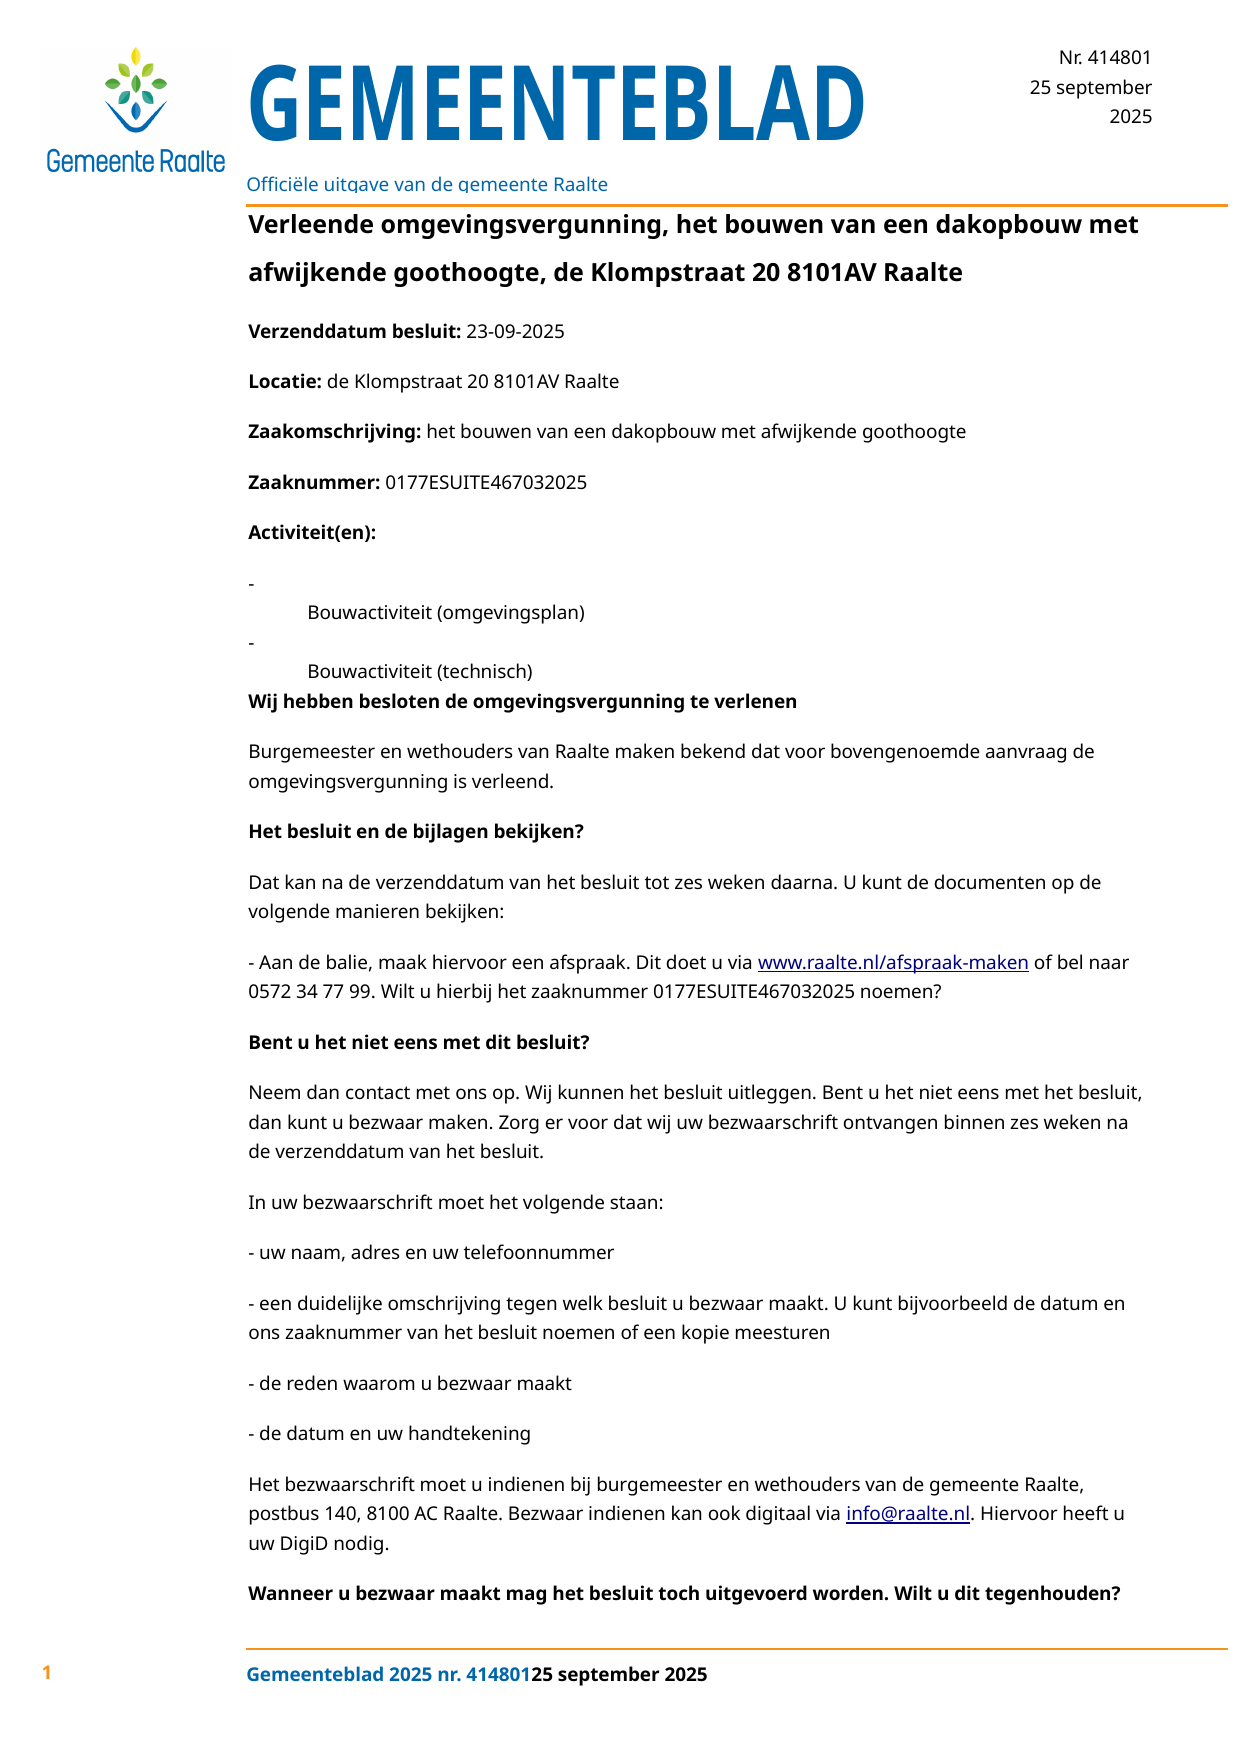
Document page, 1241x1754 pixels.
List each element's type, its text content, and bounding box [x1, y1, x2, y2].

text Wanneer u bezwaar maakt mag het besluit toch uitgevoerd worden. Wilt u dit tegenhouden? [248, 1580, 1152, 1606]
text Verzenddatum besluit: 23-09-2025 [248, 318, 1152, 344]
text - Aan de balie, maak hiervoor een afspraak. Dit doet u via www.raalte.nl/afspraak-maken of bel naar 0572 34 77 99. Wilt u hierbij het zaaknummer 0177ESUITE467032025 noemen? [248, 949, 1152, 1004]
text Neem dan contact met ons op. Wij kunnen het besluit uitleggen. Bent u het niet eens met het besluit, dan kunt u bezwaar maken. Zorg er voor dat wij uw bezwaarschrift ontvangen binnen zes weken na de verzenddatum van het besluit. [248, 1079, 1152, 1164]
text Burgemeester en wethouders van Raalte maken bekend dat voor bovengenoemde aanvraag de omgevingsvergunning is verleend. [248, 739, 1152, 794]
text Het besluit en de bijlagen bekijken? [248, 819, 1152, 844]
list Bouwactiviteit (technisch) [248, 659, 1152, 684]
text - uw naam, adres en uw telefoonnummer [248, 1239, 1152, 1265]
text Zaakomschrijving: het bouwen van een dakopbouw met afwijkende goothoogte [248, 419, 1152, 444]
text Activiteit(en): [248, 519, 1152, 545]
text Dat kan na de verzenddatum van het besluit tot zes weken daarna. U kunt de documenten op de volgende manieren bekijken: [248, 869, 1152, 924]
text - de reden waarom u bezwaar maakt [248, 1370, 1152, 1396]
text In uw bezwaarschrift moet het volgende staan: [248, 1189, 1152, 1215]
text Het bezwaarschrift moet u indienen bij burgemeester en wethouders van de gemeente Raalte, postbus 140, 8100 AC Raalte. Bezwaar indienen kan ook digitaal via info@raalte.nl. Hiervoor heeft u uw DigiD nodig. [248, 1471, 1152, 1556]
text Zaaknummer: 0177ESUITE467032025 [248, 469, 1152, 495]
picture [41, 47, 231, 172]
text Locatie: de Klompstraat 20 8101AV Raalte [248, 368, 1152, 394]
text - een duidelijke omschrijving tegen welk besluit u bezwaar maakt. U kunt bijvoorbeeld de datum en ons zaaknummer van het besluit noemen of een kopie meesturen [248, 1290, 1152, 1345]
list Bouwactiviteit (omgevingsplan) [248, 599, 1152, 625]
text Verleende omgevingsvergunning, het bouwen van een dakopbouw met afwijkende goothoogte, de Klompstraat 20 8101AV Raalte [248, 207, 1152, 288]
text - de datum en uw handtekening [248, 1420, 1152, 1446]
text Wij hebben besloten de omgevingsvergunning te verlenen [248, 688, 1152, 714]
text Bent u het niet eens met dit besluit? [248, 1029, 1152, 1055]
